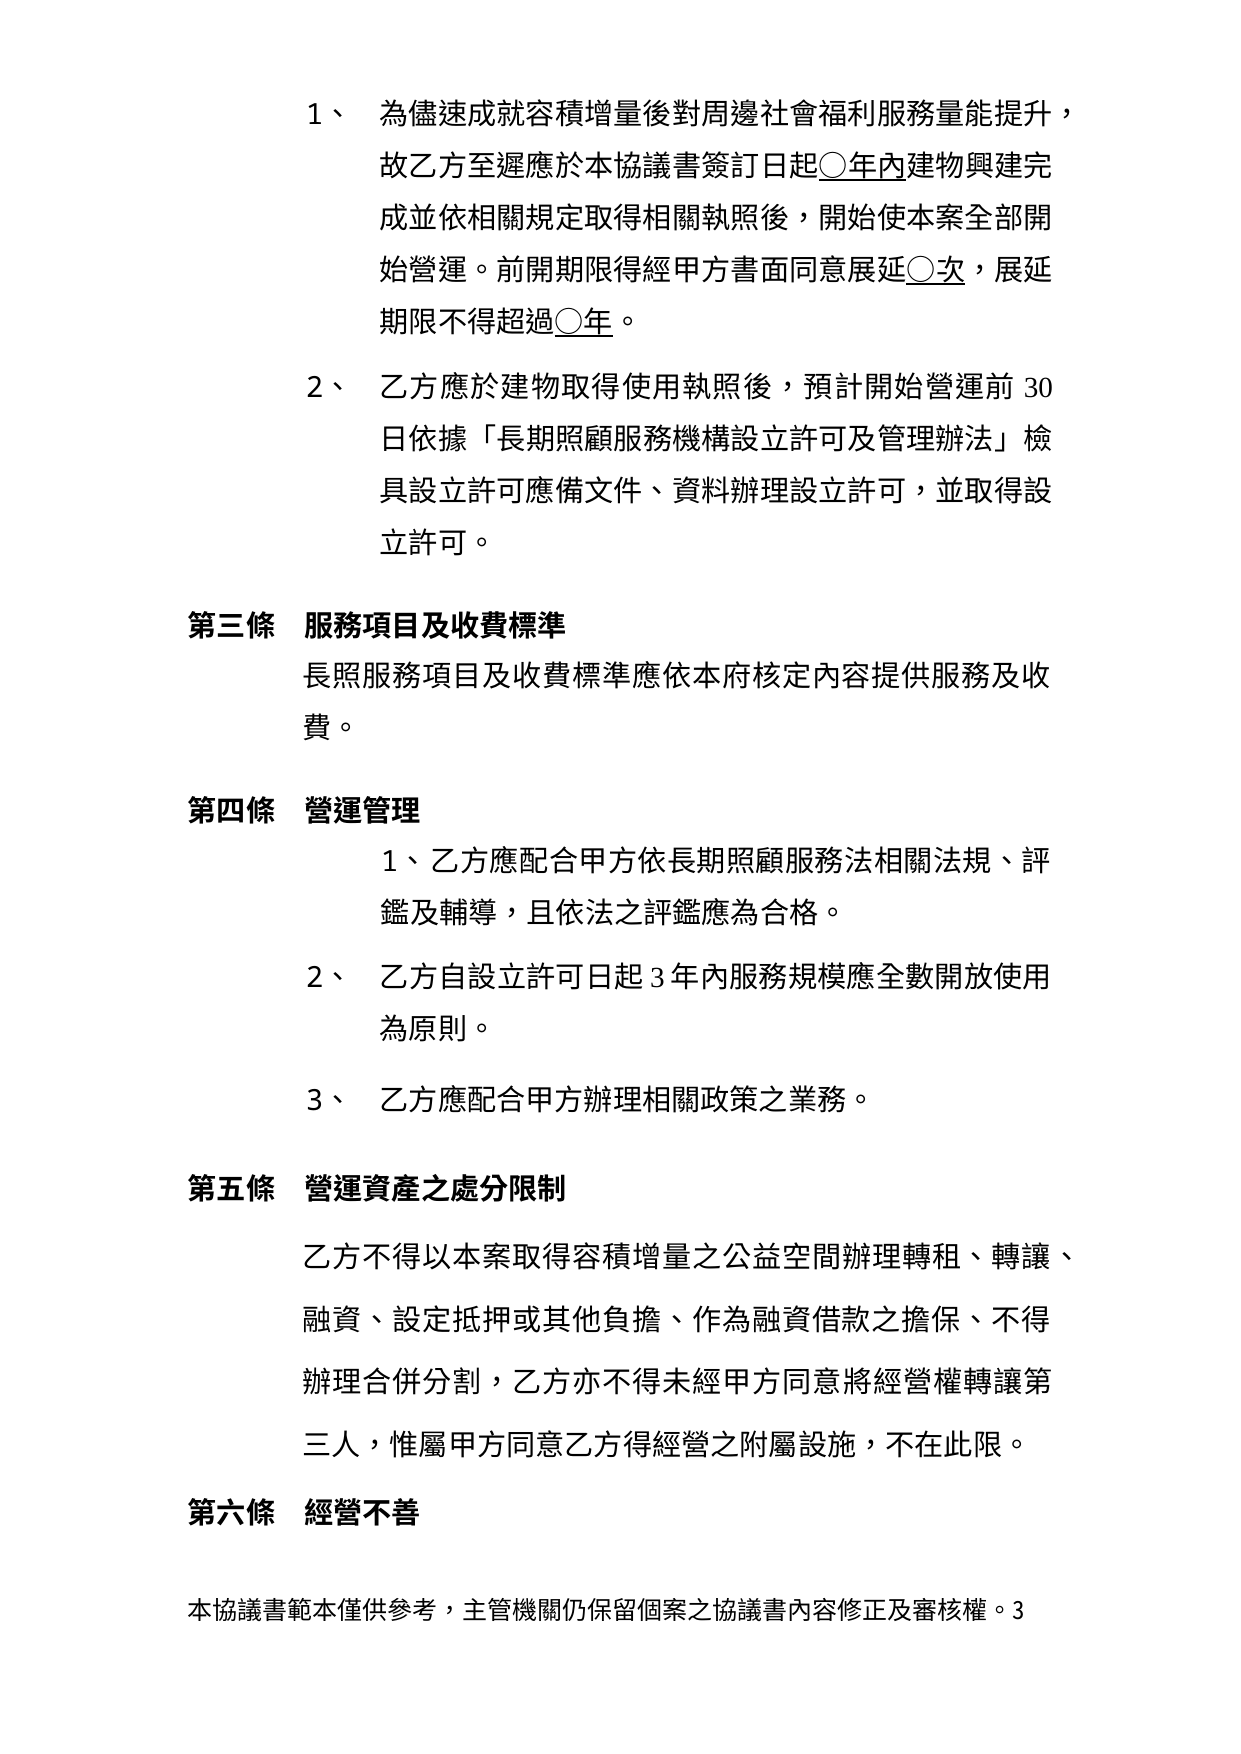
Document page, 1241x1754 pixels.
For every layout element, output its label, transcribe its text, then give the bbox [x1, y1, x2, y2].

list 乙方自設立許可日起3年內服務規模應全數開放使用為原則。 [306, 946, 1053, 1050]
text 第五條 營運資產之處分限制 [187, 1145, 1053, 1208]
list 為儘速成就容積增量後對周邊社會福利服務量能提升，故乙方至遲應於本協議書簽訂日起○年內建物興建完成並依相關規定取得相關執照後，開始使本案全部開始營運。前開期限得經甲方書面同意展延○次，展延期限不得超過○年。 [306, 83, 1053, 343]
list 乙方應配合甲方辦理相關政策之業務。 [306, 1069, 1053, 1121]
text 第六條 經營不善 [187, 1469, 1053, 1532]
text 第三條 服務項目及收費標準 [187, 582, 1053, 644]
list 乙方應於建物取得使用執照後，預計開始營運前30日依據「長期照顧服務機構設立許可及管理辦法」檢具設立許可應備文件、資料辦理設立許可，並取得設立許可。 [306, 356, 1053, 564]
text 第四條 營運管理 [187, 767, 1053, 829]
text 長照服務項目及收費標準應依本府核定內容提供服務及收費。 [302, 644, 1053, 749]
text 乙方不得以本案取得容積增量之公益空間辦理轉租、轉讓、融資、設定抵押或其他負擔、作為融資借款之擔保、不得辦理合併分割，乙方亦不得未經甲方同意將經營權轉讓第三人，惟屬甲方同意乙方得經營之附屬設施，不在此限。 [302, 1213, 1053, 1463]
list 乙方應配合甲方依長期照顧服務法相關法規、評鑑及輔導，且依法之評鑑應為合格。 [381, 829, 1053, 933]
